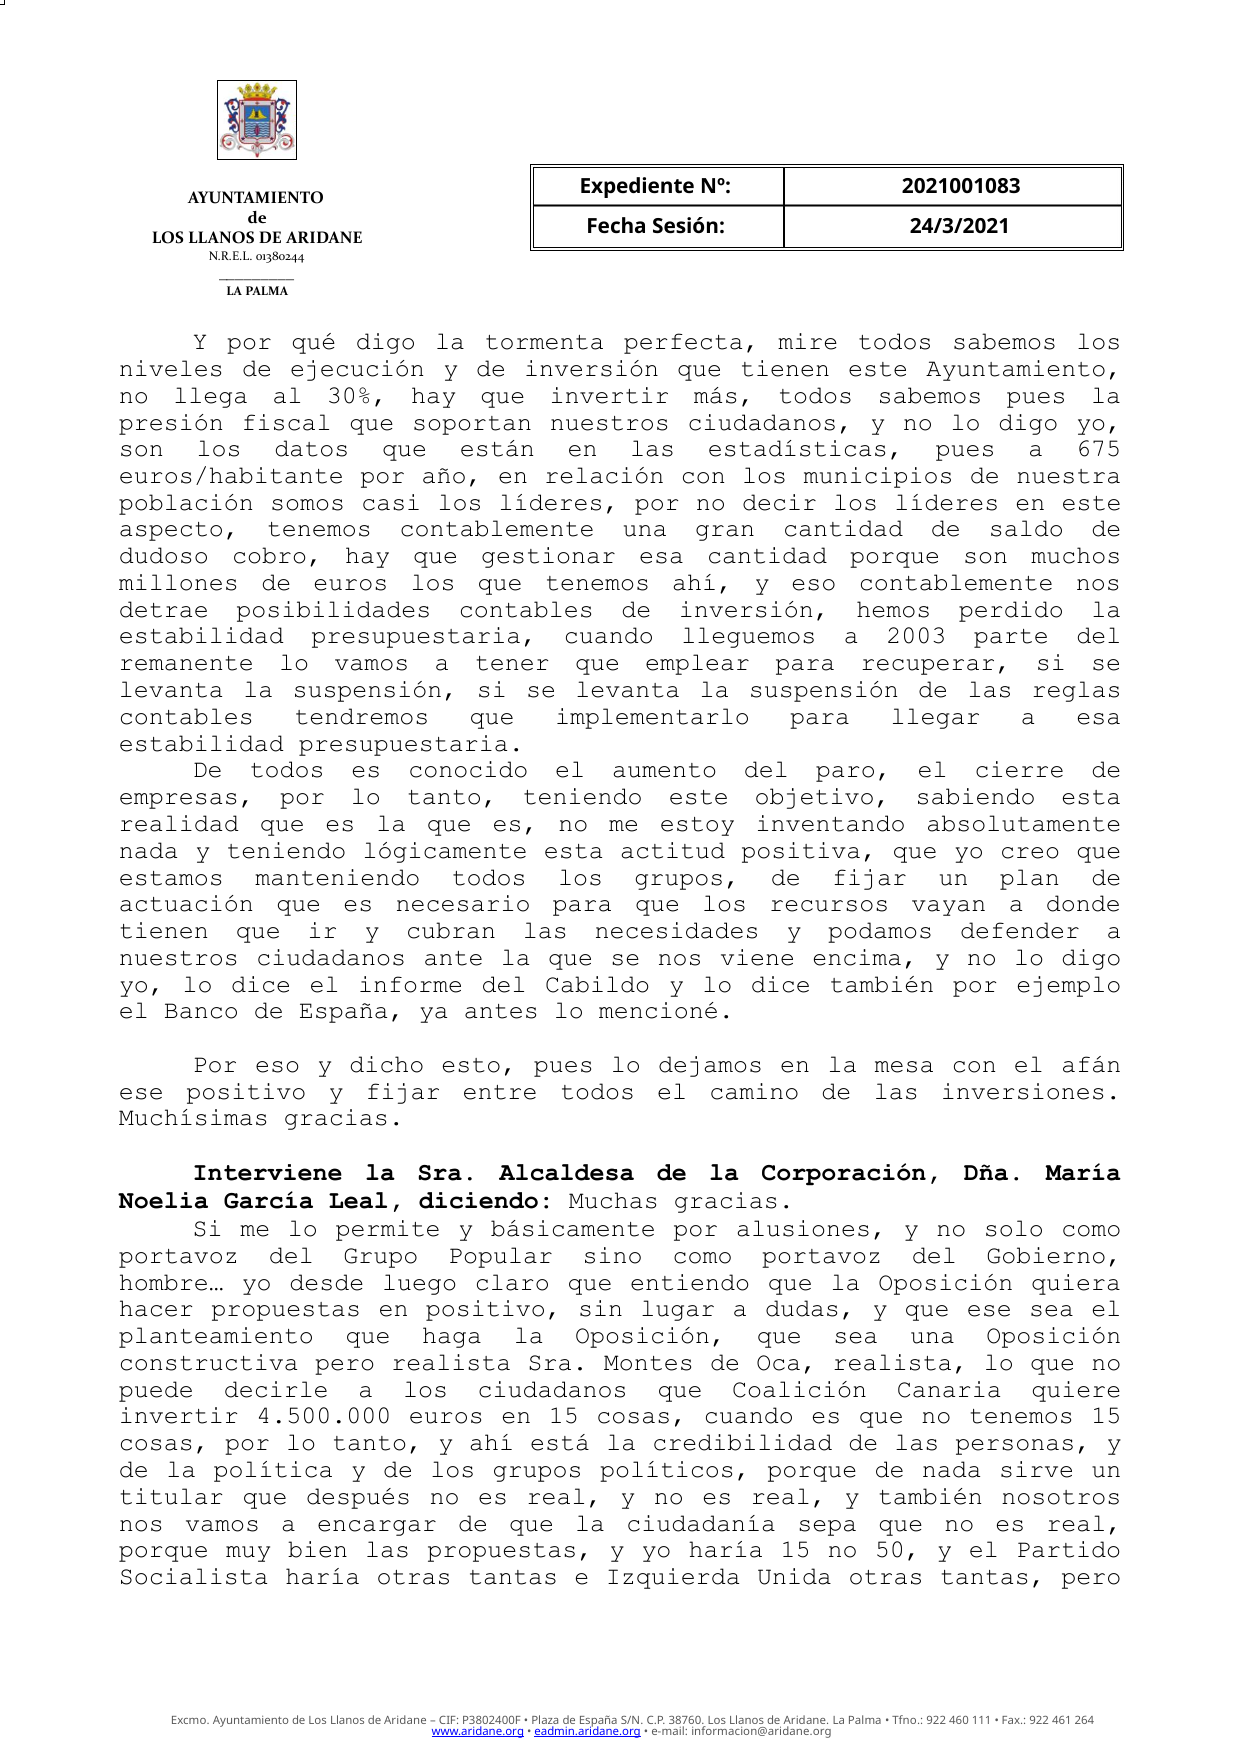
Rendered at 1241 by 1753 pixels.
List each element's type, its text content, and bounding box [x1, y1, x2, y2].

text son los datos que están en las estadísticas, pues a 675 [119, 435, 1146, 462]
text 2021001083 [902, 173, 1059, 198]
text portavoz del Grupo Popular sino como portavoz del Gobierno, [119, 1242, 1146, 1269]
picture [218, 81, 296, 159]
text constructiva pero realista Sra. Montes de Oca, realista, lo que no [119, 1349, 1146, 1376]
text www.aridane.org • eadmin.aridane.org • e-mail: informacion@aridane.org [431, 1724, 834, 1738]
text nuestros ciudadanos ante la que se nos viene encima, y no lo digo [119, 944, 1146, 971]
text yo, lo dice el informe del Cabildo y lo dice también por ejemplo [119, 971, 1146, 997]
text _ [317, 266, 327, 282]
text Expediente Nº: [579, 173, 761, 198]
text LOS LLANOS DE ARIDANE [152, 230, 387, 247]
text ________ [226, 266, 317, 282]
text N.R.E.L. 01380244 [208, 250, 327, 262]
text Muchísimas gracias. [119, 1104, 1146, 1131]
text Socialista haría otras tantas e Izquierda Unida otras tantas, pero [119, 1563, 1146, 1590]
text LA PALMA [226, 286, 317, 298]
text nos vamos a encargar de que la ciudadanía sepa que no es real, [119, 1510, 1146, 1536]
text euros/habitante por año, en relación con los municipios de nuestra [119, 462, 1146, 489]
text Si me lo permite y básicamente por alusiones, y no solo como [192, 1213, 1146, 1242]
text de la política y de los grupos políticos, porque de nada sirve un [119, 1456, 1146, 1483]
text invertir 4.500.000 euros en 15 cosas, cuando es que no tenemos 15 [119, 1402, 1146, 1429]
text Fecha Sesión: [586, 214, 761, 239]
text hombre… yo desde luego claro que entiendo que la Oposición quiera [119, 1269, 1146, 1295]
text detrae posibilidades contables de inversión, hemos perdido la [119, 596, 1146, 622]
text dudoso cobro, hay que gestionar esa cantidad porque son muchos [119, 542, 1146, 569]
text estamos manteniendo todos los grupos, de fijar un plan de [119, 863, 1146, 890]
text presión fiscal que soportan nuestros ciudadanos, y no lo digo yo, [119, 408, 1146, 435]
text planteamiento que haga la Oposición, que sea una Oposición [119, 1322, 1146, 1349]
text Noelia García Leal, diciendo: Muchas gracias. [119, 1186, 1146, 1214]
text niveles de ejecución y de inversión que tienen este Ayuntamiento, [119, 355, 1146, 382]
text titular que después no es real, y no es real, y también nosotros [119, 1483, 1146, 1510]
text hacer propuestas en positivo, sin lugar a dudas, y que ese sea el [119, 1295, 1146, 1322]
picture [531, 165, 1123, 250]
text _ [219, 266, 226, 279]
text Interviene la Sra. Alcaldesa de la Corporación, Dña. María [192, 1158, 1146, 1186]
text puede decirle a los ciudadanos que Coalición Canaria quiere [119, 1376, 1146, 1402]
text no llega al 30%, hay que invertir más, todos sabemos pues la [119, 382, 1146, 408]
text nada y teniendo lógicamente esta actitud positiva, que yo creo que [119, 837, 1146, 863]
text el Banco de España, ya antes lo mencioné. [119, 997, 1146, 1024]
text AYUNTAMIENTO [188, 190, 387, 207]
text estabilidad presupuestaria, cuando lleguemos a 2003 parte del [119, 622, 1146, 649]
text de [247, 210, 387, 227]
text contables tendremos que implementarlo para llegar a esa [119, 703, 1146, 730]
text aspecto, tenemos contablemente una gran cantidad de saldo de [119, 516, 1146, 542]
text De todos es conocido el aumento del paro, el cierre de [192, 757, 1146, 783]
text porque muy bien las propuestas, y yo haría 15 no 50, y el Partido [119, 1536, 1146, 1563]
text Por eso y dicho esto, pues lo dejamos en la mesa con el afán [192, 1049, 1146, 1078]
text realidad que es la que es, no me estoy inventando absolutamente [119, 810, 1146, 837]
text Excmo. Ayuntamiento de Los Llanos de Aridane – CIF: P3802400F • Plaza de España S/N. C.P. 38760. Los Llanos de Aridane. La Palma • Tfno.: 922 460 111 • Fax.: 922 461 264 [171, 1713, 1095, 1727]
text cosas, por lo tanto, y ahí está la credibilidad de las personas, y [119, 1429, 1146, 1456]
text ese positivo y fijar entre todos el camino de las inversiones. [119, 1078, 1146, 1104]
text levanta la suspensión, si se levanta la suspensión de las reglas [119, 676, 1146, 703]
text Y por qué digo la tormenta perfecta, mire todos sabemos los [192, 327, 1146, 355]
text actuación que es necesario para que los recursos vayan a donde [119, 890, 1146, 917]
text millones de euros los que tenemos ahí, y eso contablemente nos [119, 569, 1146, 596]
text empresas, por lo tanto, teniendo este objetivo, sabiendo esta [119, 783, 1146, 810]
text 24/3/2021 [909, 214, 1059, 239]
text tienen que ir y cubran las necesidades y podamos defender a [119, 917, 1146, 944]
text estabilidad presupuestaria. [119, 730, 1146, 757]
text remanente lo vamos a tener que emplear para recuperar, si se [119, 649, 1146, 676]
text población somos casi los líderes, por no decir los líderes en este [119, 489, 1146, 516]
